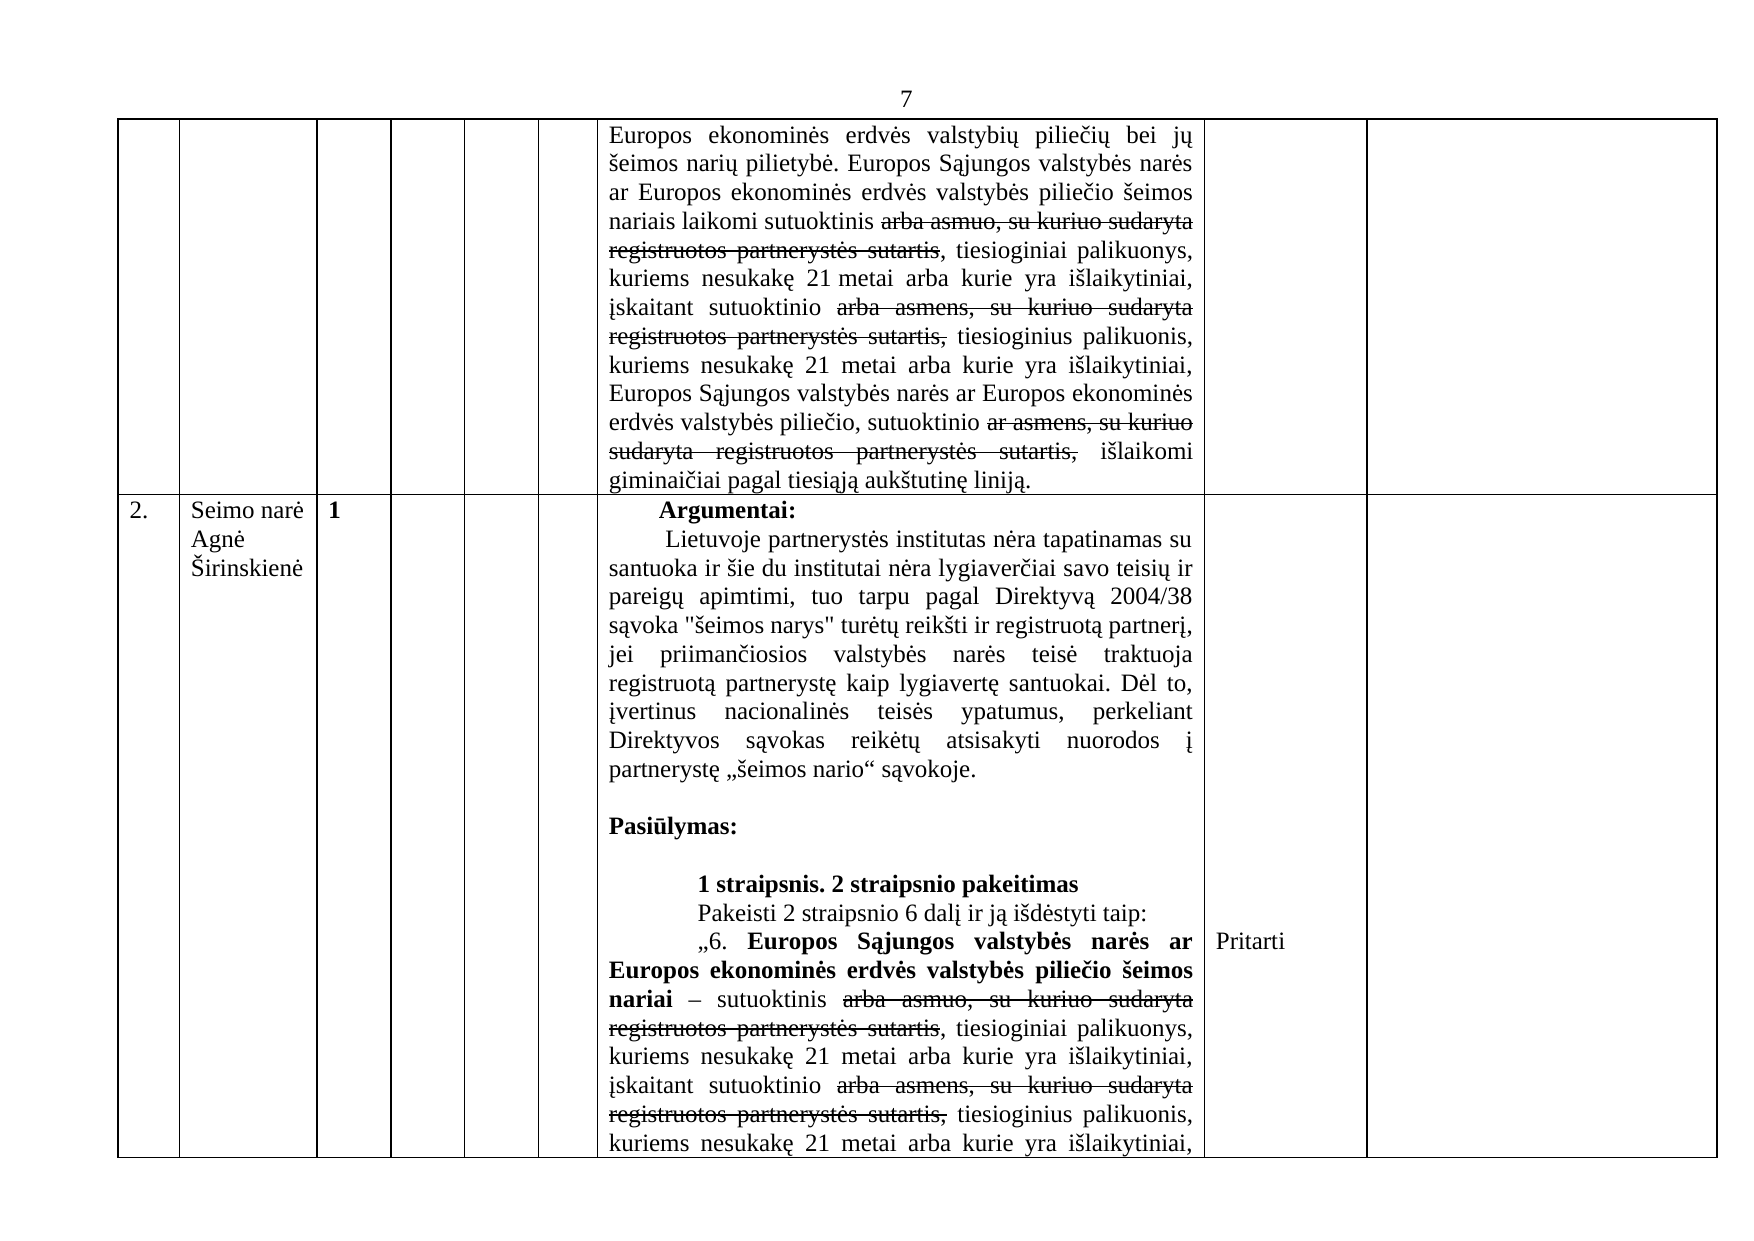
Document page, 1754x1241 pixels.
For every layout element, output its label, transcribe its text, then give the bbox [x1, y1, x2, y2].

table_cell [1368, 495, 1716, 1156]
table_cell [318, 120, 390, 493]
table_cell [392, 120, 464, 493]
table_cell [119, 120, 179, 493]
table_cell [539, 495, 597, 1156]
table_cell 1 [318, 495, 390, 1156]
table_cell 2. [119, 495, 179, 1156]
table_cell [465, 120, 538, 493]
table_cell Argumentai: Lietuvoje partnerystės institutas nėra tapatinamas su santuoka ir šie du institutai nėra lygiaverčiai savo teisių ir pareigų apimtimi, tuo tarpu pagal Direktyvą 2004/38 sąvoka "šeimos narys" turėtų reikšti ir registruotą partnerį, jei priimančiosios valstybės narės teisė traktuoja registruotą partnerystę kaip lygiavertę santuokai. Dėl to, įvertinus nacionalinės teisės ypatumus, perkeliant Direktyvos sąvokas reikėtų atsisakyti nuorodos į partnerystę „šeimos nario“ sąvokoje. Pasiūlymas: 1 straipsnis. 2 straipsnio pakeitimas Pakeisti 2 straipsnio 6 dalį ir ją išdėstyti taip: „6. Europos Sąjungos valstybės narės ar Europos ekonominės erdvės valstybės piliečio šeimos nariai – sutuoktinis arba asmuo, su kuriuo sudaryta registruotos partnerystės sutartis, tiesioginiai palikuonys, kuriems nesukakę 21 metai arba kurie yra išlaikytiniai, įskaitant sutuoktinio arba asmens, su kuriuo sudaryta registruotos partnerystės sutartis, tiesioginius palikuonis, kuriems nesukakę 21 metai arba kurie yra išlaikytiniai, [598, 495, 1204, 1156]
table_cell [1368, 120, 1716, 493]
table_cell [1205, 120, 1366, 493]
table_cell [465, 495, 538, 1156]
table_cell Europos ekonominės erdvės valstybių piliečių bei jų šeimos narių pilietybė. Europos Sąjungos valstybės narės ar Europos ekonominės erdvės valstybės piliečio šeimos nariais laikomi sutuoktinis arba asmuo, su kuriuo sudaryta registruotos partnerystės sutartis, tiesioginiai palikuonys, kuriems nesukakę 21 metai arba kurie yra išlaikytiniai, įskaitant sutuoktinio arba asmens, su kuriuo sudaryta registruotos partnerystės sutartis, tiesioginius palikuonis, kuriems nesukakę 21 metai arba kurie yra išlaikytiniai, Europos Sąjungos valstybės narės ar Europos ekonominės erdvės valstybės piliečio, sutuoktinio ar asmens, su kuriuo sudaryta registruotos partnerystės sutartis, išlaikomi giminaičiai pagal tiesiąją aukštutinę liniją. [598, 120, 1204, 493]
table_cell [392, 495, 464, 1156]
table_cell Pritarti [1205, 495, 1366, 1156]
table_cell Seimo narė Agnė Širinskienė [180, 495, 316, 1156]
table_cell [180, 120, 316, 493]
table_cell [539, 120, 597, 493]
